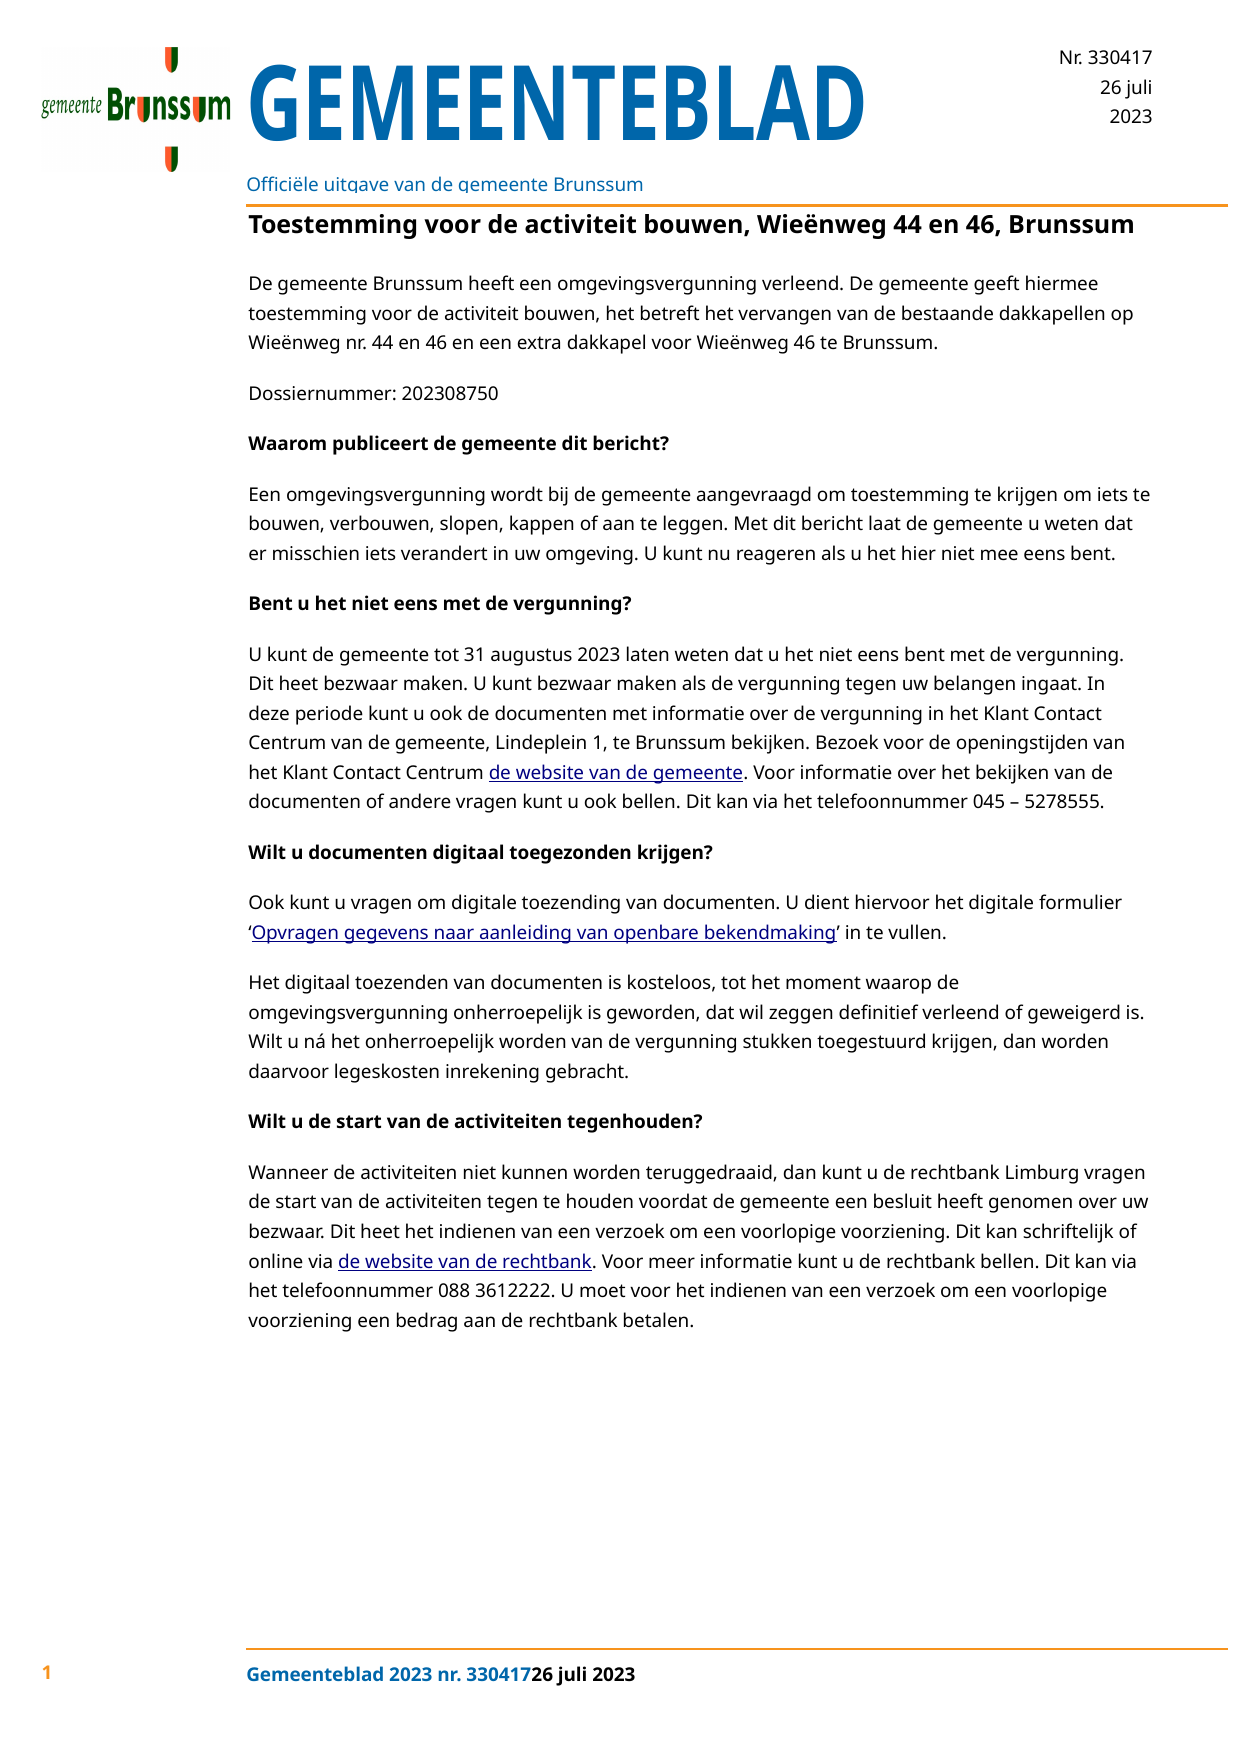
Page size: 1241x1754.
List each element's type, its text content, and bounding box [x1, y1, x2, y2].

text Wanneer de activiteiten niet kunnen worden teruggedraaid, dan kunt u de rechtbank Limburg vragen de start van de activiteiten tegen te houden voordat de gemeente een besluit heeft genomen over uw bezwaar. Dit heet het indienen van een verzoek om een voorlopige voorziening. Dit kan schriftelijk of online via de website van de rechtbank. Voor meer informatie kunt u de rechtbank bellen. Dit kan via het telefoonnummer 088 3612222. U moet voor het indienen van een verzoek om een voorlopige voorziening een bedrag aan de rechtbank betalen. [248, 1159, 1152, 1333]
text Het digitaal toezenden van documenten is kosteloos, tot het moment waarop de omgevingsvergunning onherroepelijk is geworden, dat wil zeggen definitief verleend of geweigerd is. Wilt u ná het onherroepelijk worden van de vergunning stukken toegestuurd krijgen, dan worden daarvoor legeskosten inrekening gebracht. [248, 969, 1152, 1084]
picture [41, 47, 231, 172]
text Wilt u de start van de activiteiten tegenhouden? [248, 1109, 1152, 1134]
text Een omgevingsvergunning wordt bij de gemeente aangevraagd om toestemming te krijgen om iets te bouwen, verbouwen, slopen, kappen of aan te leggen. Met dit bericht laat de gemeente u weten dat er misschien iets verandert in uw omgeving. U kunt nu reageren als u het hier niet mee eens bent. [248, 481, 1152, 566]
text Toestemming voor de activiteit bouwen, Wieënweg 44 en 46, Brunssum [248, 207, 1152, 241]
text U kunt de gemeente tot 31 augustus 2023 laten weten dat u het niet eens bent met de vergunning. Dit heet bezwaar maken. U kunt bezwaar maken als de vergunning tegen uw belangen ingaat. In deze periode kunt u ook de documenten met informatie over de vergunning in het Klant Contact Centrum van de gemeente, Lindeplein 1, te Brunssum bekijken. Bezoek voor de openingstijden van het Klant Contact Centrum de website van de gemeente. Voor informatie over het bekijken van de documenten of andere vragen kunt u ook bellen. Dit kan via het telefoonnummer 045 – 5278555. [248, 641, 1152, 814]
text Dossiernummer: 202308750 [248, 380, 1152, 406]
text Ook kunt u vragen om digitale toezending van documenten. U dient hiervoor het digitale formulier ‘Opvragen gegevens naar aanleiding van openbare bekendmaking’ in te vullen. [248, 889, 1152, 945]
text De gemeente Brunssum heeft een omgevingsvergunning verleend. De gemeente geeft hiermee toestemming voor de activiteit bouwen, het betreft het vervangen van de bestaande dakkapellen op Wieënweg nr. 44 en 46 en een extra dakkapel voor Wieënweg 46 te Brunssum. [248, 270, 1152, 355]
text Waarom publiceert de gemeente dit bericht? [248, 430, 1152, 456]
text Bent u het niet eens met de vergunning? [248, 590, 1152, 616]
text Wilt u documenten digitaal toegezonden krijgen? [248, 839, 1152, 865]
